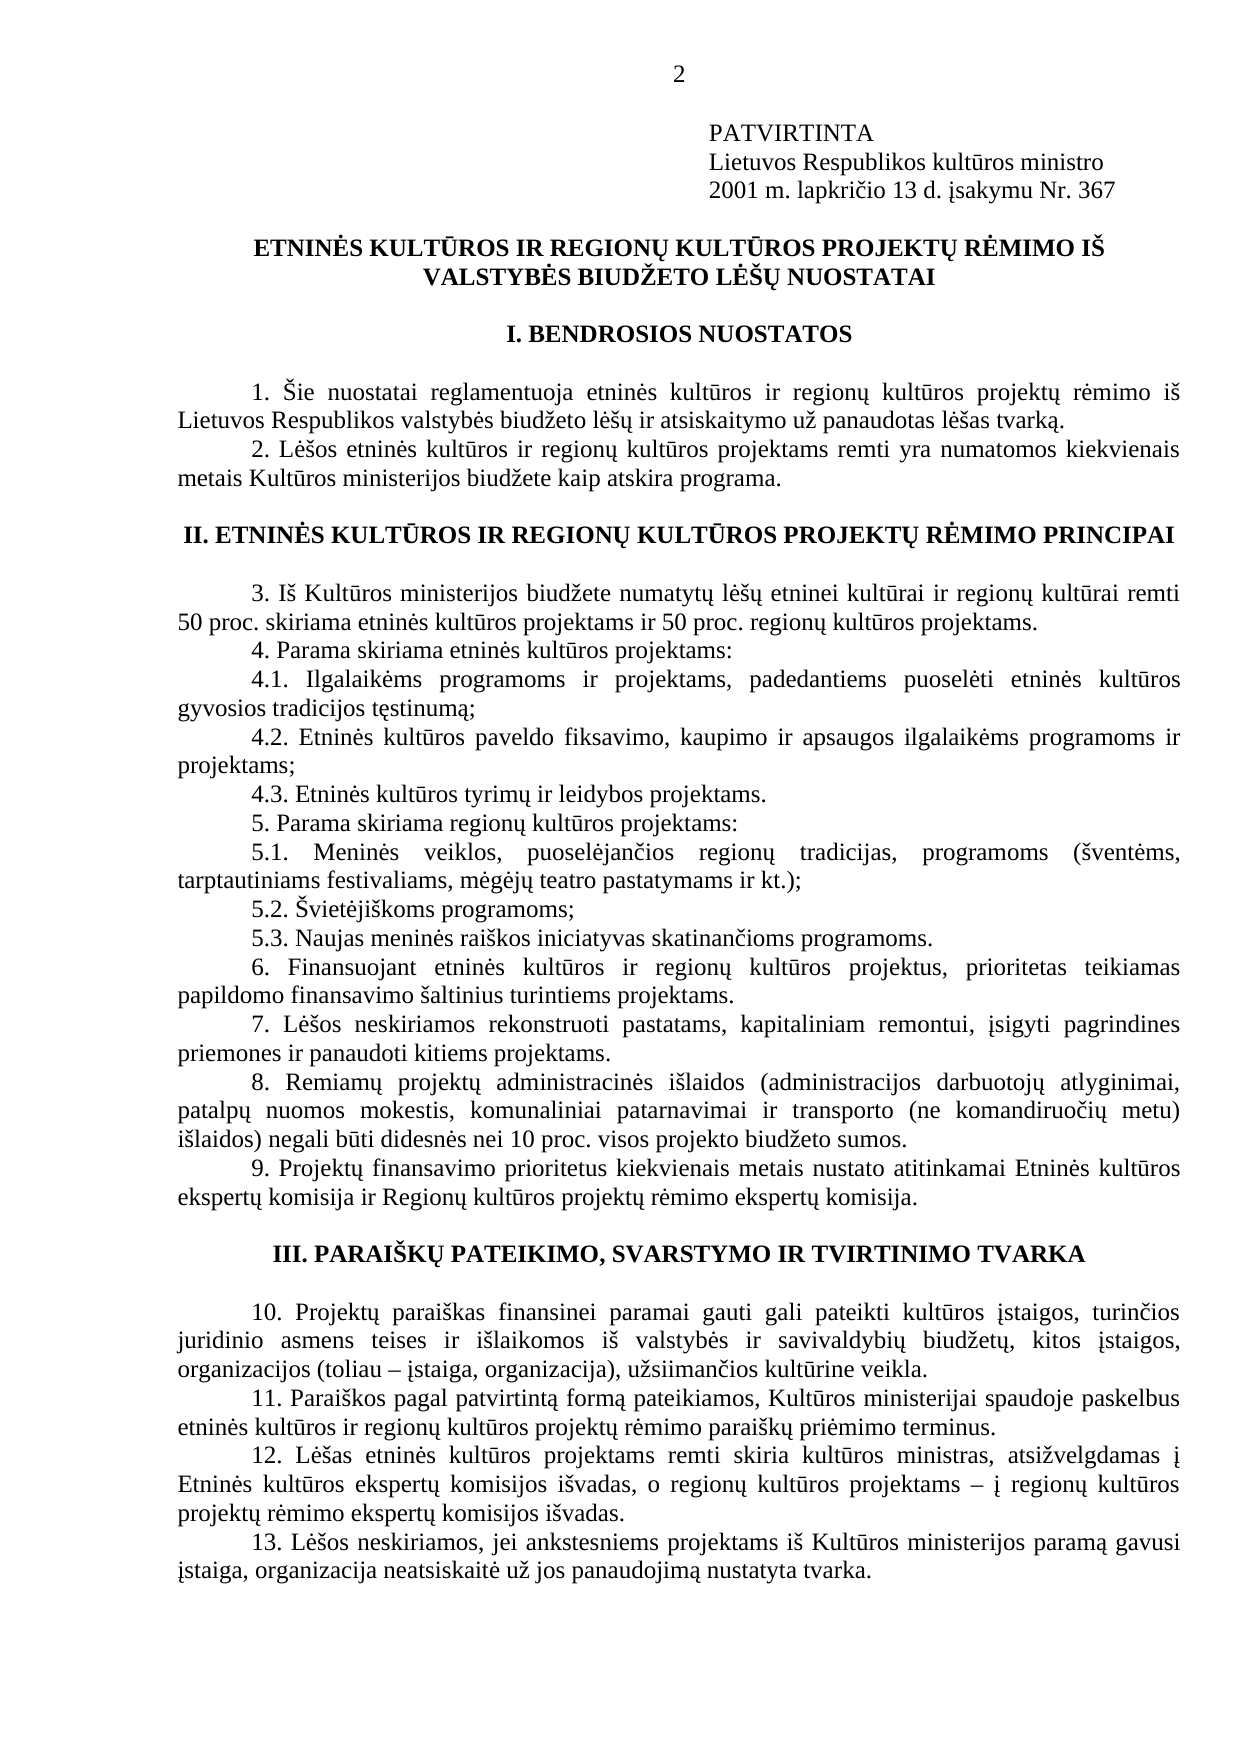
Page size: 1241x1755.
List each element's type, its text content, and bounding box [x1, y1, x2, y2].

text 7. Lėšos neskiriamos rekonstruoti pastatams, kapitaliniam remontui, įsigyti pagrindines priemones ir panaudoti kitiems projektams. [177, 1009, 1181, 1067]
text 5.2. Švietėjiškoms programoms; [177, 894, 1181, 923]
text 4. Parama skiriama etninės kultūros projektams: [177, 636, 1181, 664]
text 5.3. Naujas meninės raiškos iniciatyvas skatinančioms programoms. [177, 923, 1181, 952]
text Lietuvos Respublikos kultūros ministro [177, 147, 1181, 176]
text 8. Remiamų projektų administracinės išlaidos (administracijos darbuotojų atlyginimai, patalpų nuomos mokestis, komunaliniai patarnavimai ir transporto (ne komandiruočių metu) išlaidos) negali būti didesnės nei 10 proc. visos projekto biudžeto sumos. [177, 1067, 1181, 1153]
text 1. Šie nuostatai reglamentuoja etninės kultūros ir regionų kultūros projektų rėmimo iš Lietuvos Respublikos valstybės biudžeto lėšų ir atsiskaitymo už panaudotas lėšas tvarką. [177, 377, 1181, 434]
text PATVIRTINTA [709, 118, 1181, 147]
text ETNINĖS KULTŪROS IR REGIONŲ KULTŪROS PROJEKTŲ RĖMIMO IŠ VALSTYBĖS BIUDŽETO LĖŠŲ NUOSTATAI [177, 233, 1181, 291]
text 5.1. Meninės veiklos, puoselėjančios regionų tradicijas, programoms (šventėms, tarptautiniams festivaliams, mėgėjų teatro pastatymams ir kt.); [177, 837, 1181, 894]
text II. ETNINĖS KULTŪROS IR REGIONŲ KULTŪROS PROJEKTŲ RĖMIMO PRINCIPAI [177, 521, 1181, 549]
text 9. Projektų finansavimo prioritetus kiekvienais metais nustato atitinkamai Etninės kultūros ekspertų komisija ir Regionų kultūros projektų rėmimo ekspertų komisija. [177, 1153, 1181, 1211]
text 11. Paraiškos pagal patvirtintą formą pateikiamos, Kultūros ministerijai spaudoje paskelbus etninės kultūros ir regionų kultūros projektų rėmimo paraiškų priėmimo terminus. [177, 1383, 1181, 1441]
text 12. Lėšas etninės kultūros projektams remti skiria kultūros ministras, atsižvelgdamas į Etninės kultūros ekspertų komisijos išvadas, o regionų kultūros projektams – į regionų kultūros projektų rėmimo ekspertų komisijos išvadas. [177, 1441, 1181, 1527]
text 2001 m. lapkričio 13 d. įsakymu Nr. 367 [177, 176, 1181, 204]
text 10. Projektų paraiškas finansinei paramai gauti gali pateikti kultūros įstaigos, turinčios juridinio asmens teises ir išlaikomos iš valstybės ir savivaldybių biudžetų, kitos įstaigos, organizacijos (toliau – įstaiga, organizacija), užsiimančios kultūrine veikla. [177, 1297, 1181, 1383]
text 4.3. Etninės kultūros tyrimų ir leidybos projektams. [177, 779, 1181, 808]
text 13. Lėšos neskiriamos, jei ankstesniems projektams iš Kultūros ministerijos paramą gavusi įstaiga, organizacija neatsiskaitė už jos panaudojimą nustatyta tvarka. [177, 1527, 1181, 1584]
text 2. Lėšos etninės kultūros ir regionų kultūros projektams remti yra numatomos kiekvienais metais Kultūros ministerijos biudžete kaip atskira programa. [177, 434, 1181, 492]
text III. PARAIŠKŲ PATEIKIMO, SVARSTYMO IR TVIRTINIMO TVARKA [177, 1239, 1181, 1268]
text 4.1. Ilgalaikėms programoms ir projektams, padedantiems puoselėti etninės kultūros gyvosios tradicijos tęstinumą; [177, 664, 1181, 722]
text 4.2. Etninės kultūros paveldo fiksavimo, kaupimo ir apsaugos ilgalaikėms programoms ir projektams; [177, 722, 1181, 779]
text 5. Parama skiriama regionų kultūros projektams: [177, 808, 1181, 837]
text I. BENDROSIOS NUOSTATOS [177, 319, 1181, 348]
text 3. Iš Kultūros ministerijos biudžete numatytų lėšų etninei kultūrai ir regionų kultūrai remti 50 proc. skiriama etninės kultūros projektams ir 50 proc. regionų kultūros projektams. [177, 578, 1181, 636]
text 6. Finansuojant etninės kultūros ir regionų kultūros projektus, prioritetas teikiamas papildomo finansavimo šaltinius turintiems projektams. [177, 952, 1181, 1009]
